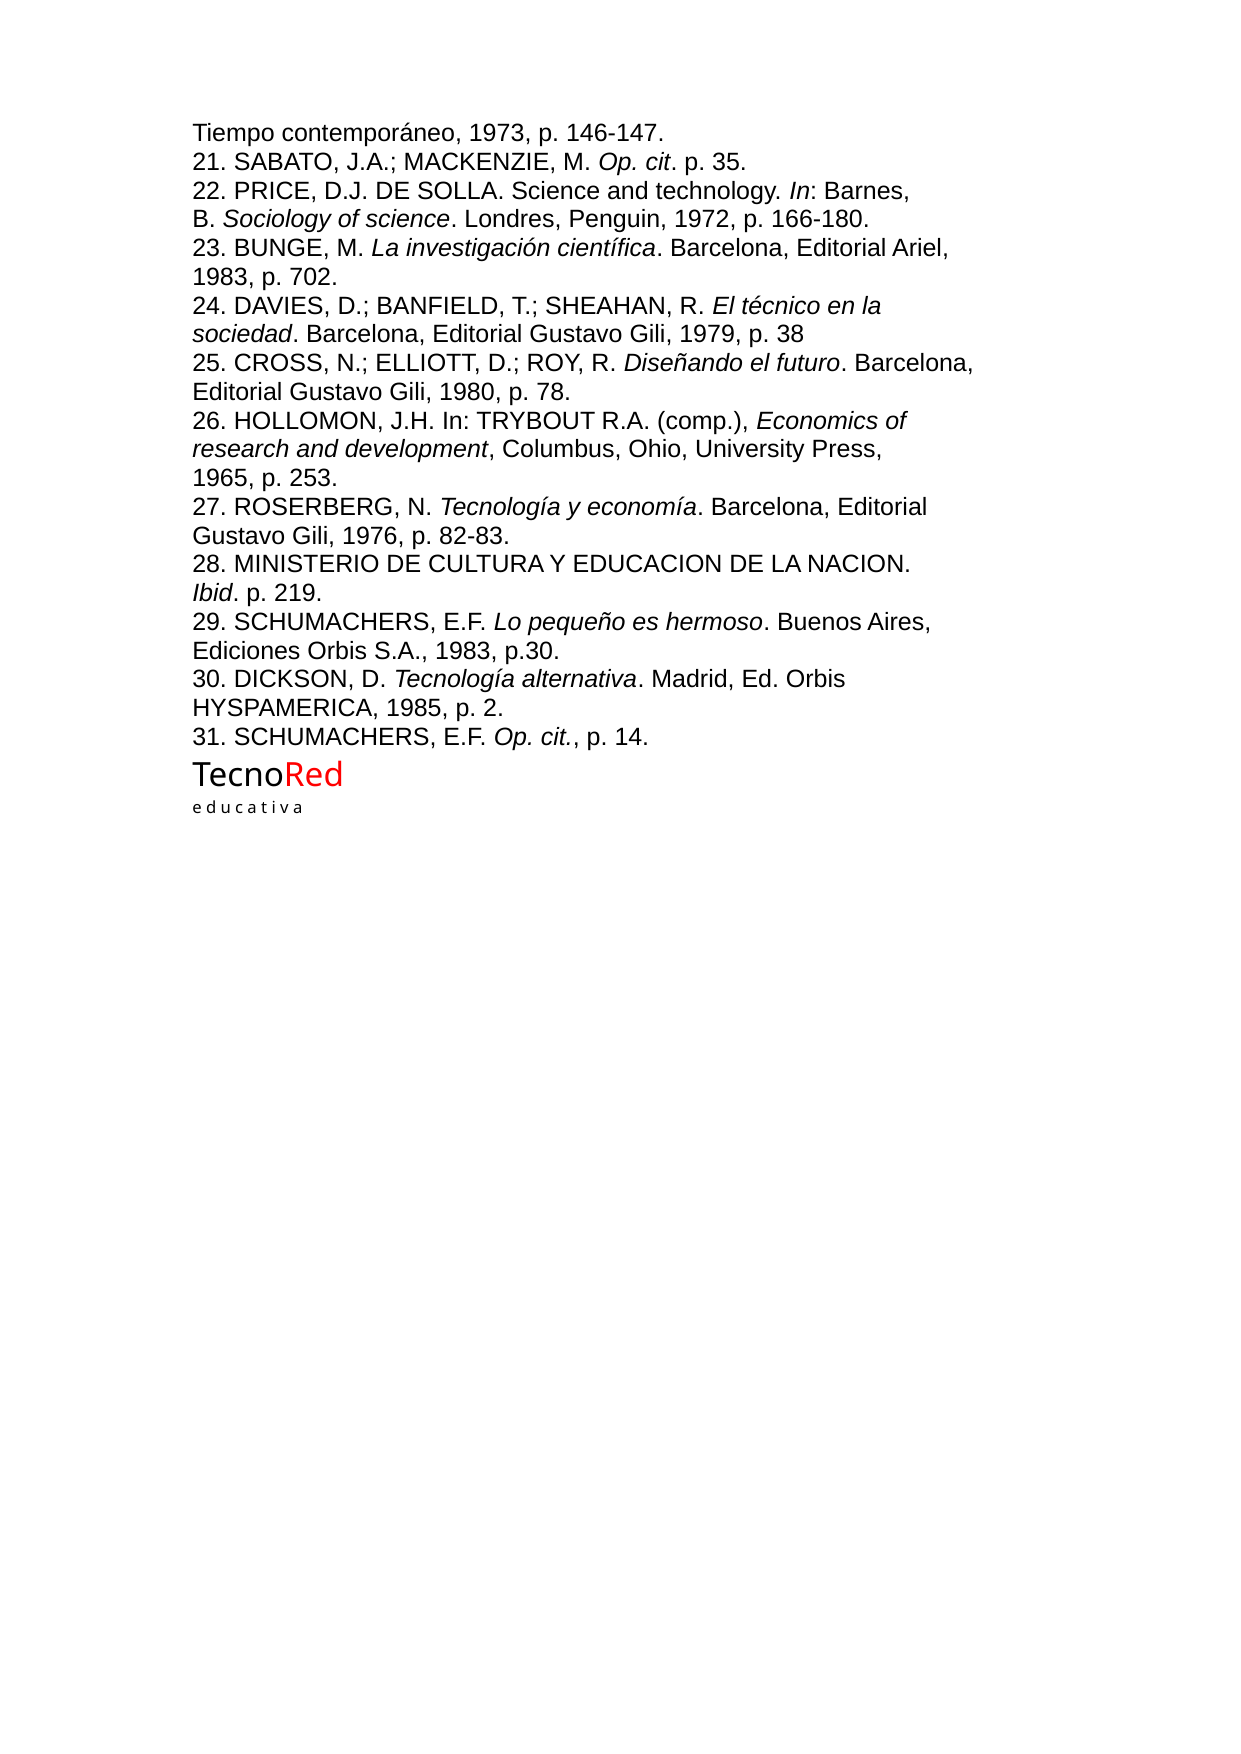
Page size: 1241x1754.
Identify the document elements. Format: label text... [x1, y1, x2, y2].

text Ediciones Orbis S.A., 1983, p.30. [192, 636, 1122, 664]
text 31. SCHUMACHERS, E.F. Op. cit., p. 14. [192, 722, 1122, 751]
text 27. ROSERBERG, N. Tecnología y economía. Barcelona, Editorial [192, 492, 1122, 521]
text 1965, p. 253. [192, 463, 1122, 492]
text Ibid. p. 219. [192, 578, 1122, 607]
text 22. PRICE, D.J. DE SOLLA. Science and technology. In: Barnes, [192, 176, 1122, 204]
text 28. MINISTERIO DE CULTURA Y EDUCACION DE LA NACION. [192, 549, 1122, 578]
text Gustavo Gili, 1976, p. 82-83. [192, 521, 1122, 549]
text Tiempo contemporáneo, 1973, p. 146-147. [192, 118, 1122, 147]
text 1983, p. 702. [192, 262, 1122, 291]
text 24. DAVIES, D.; BANFIELD, T.; SHEAHAN, R. El técnico en la [192, 291, 1122, 319]
text 26. HOLLOMON, J.H. In: TRYBOUT R.A. (comp.), Economics of [192, 406, 1122, 434]
text e d u c a t i v a [192, 796, 1122, 819]
text 21. SABATO, J.A.; MACKENZIE, M. Op. cit. p. 35. [192, 147, 1122, 176]
text 30. DICKSON, D. Tecnología alternativa. Madrid, Ed. Orbis [192, 664, 1122, 693]
text research and development, Columbus, Ohio, University Press, [192, 434, 1122, 463]
text sociedad. Barcelona, Editorial Gustavo Gili, 1979, p. 38 [192, 319, 1122, 348]
text TecnoRed [192, 751, 1122, 796]
text 23. BUNGE, M. La investigación científica. Barcelona, Editorial Ariel, [192, 233, 1122, 262]
text 25. CROSS, N.; ELLIOTT, D.; ROY, R. Diseñando el futuro. Barcelona, [192, 348, 1122, 377]
text HYSPAMERICA, 1985, p. 2. [192, 693, 1122, 722]
text 29. SCHUMACHERS, E.F. Lo pequeño es hermoso. Buenos Aires, [192, 607, 1122, 636]
text B. Sociology of science. Londres, Penguin, 1972, p. 166-180. [192, 204, 1122, 233]
text Editorial Gustavo Gili, 1980, p. 78. [192, 377, 1122, 406]
